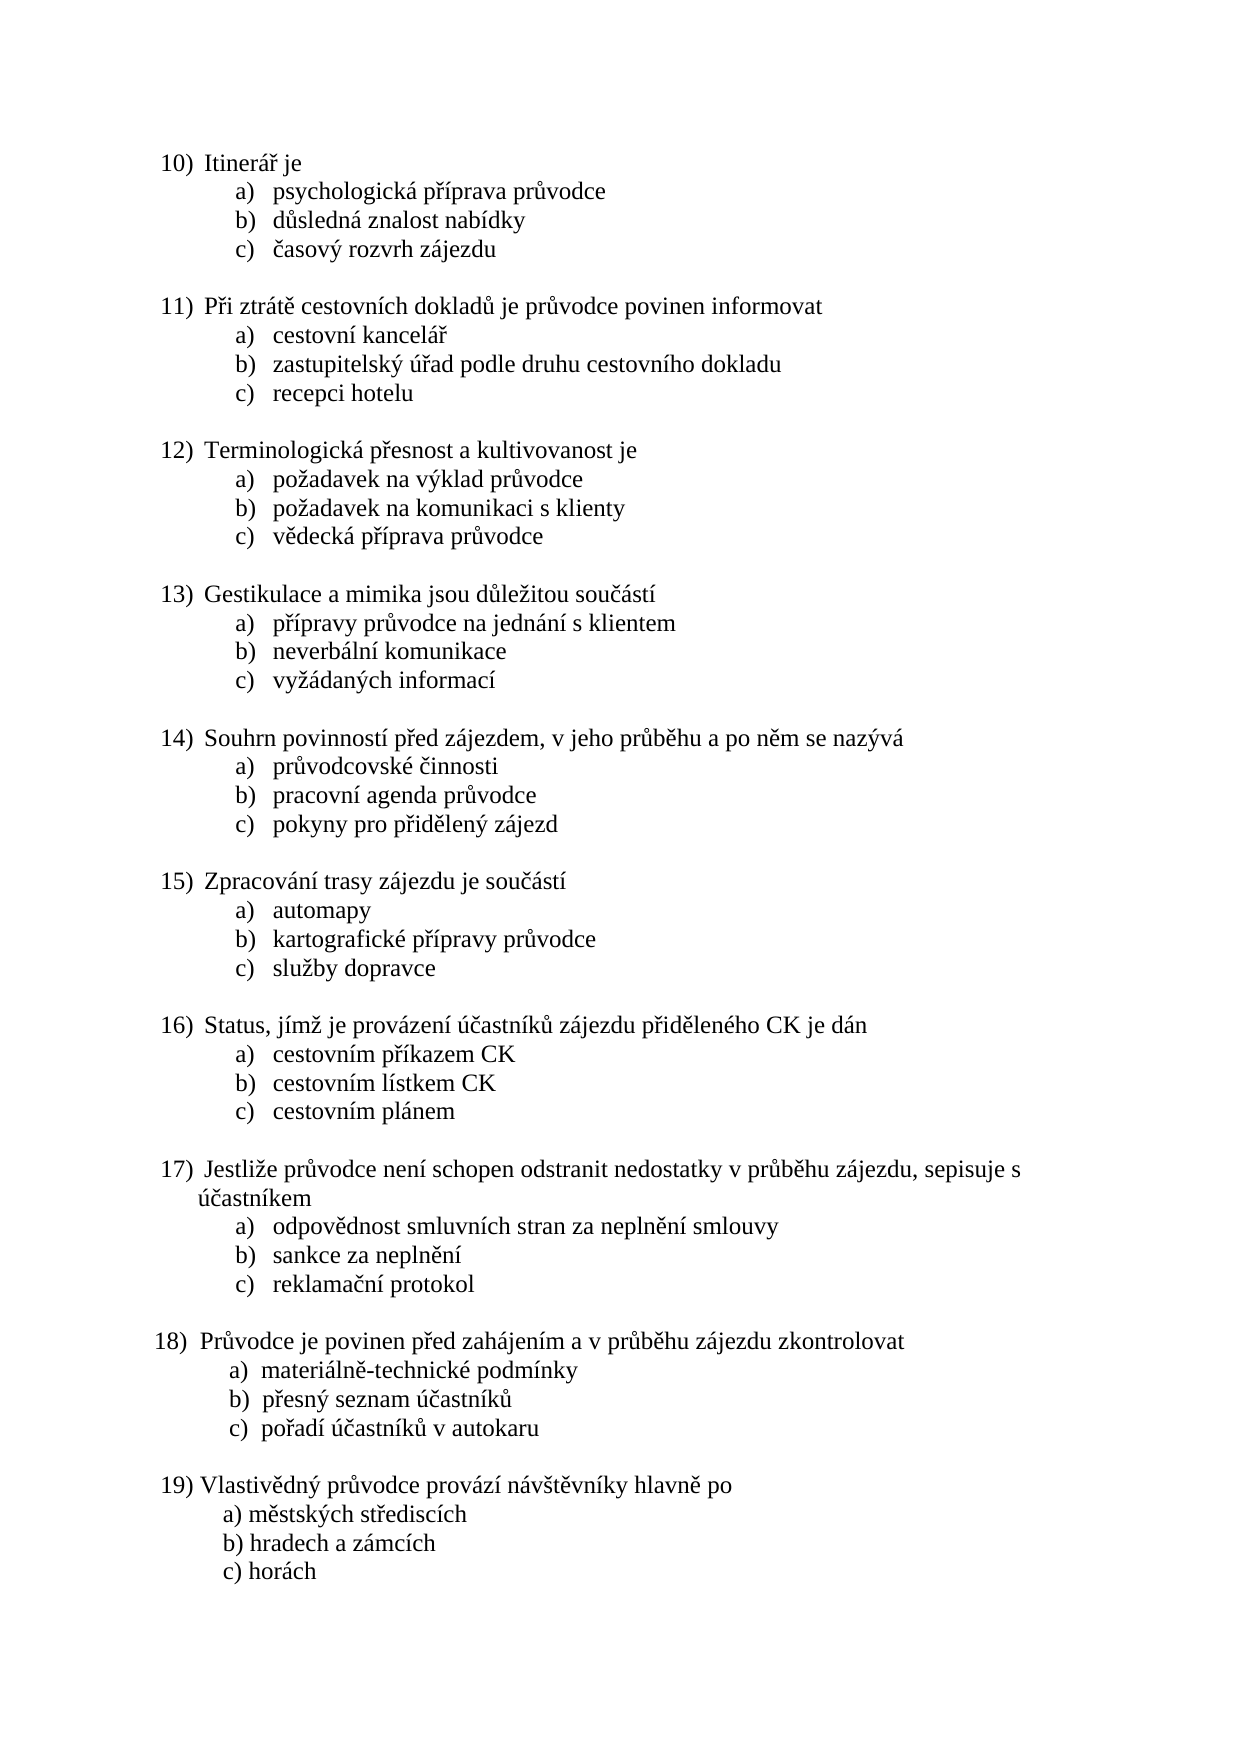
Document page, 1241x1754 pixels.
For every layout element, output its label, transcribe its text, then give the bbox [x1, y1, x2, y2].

list pokyny pro přidělený zájezd [235, 809, 1093, 838]
list Gestikulace a mimika jsou důležitou součástí [160, 579, 1093, 608]
list cestovním plánem [235, 1096, 1093, 1125]
list zastupitelský úřad podle druhu cestovního dokladu [235, 349, 1093, 378]
list Itinerář je [160, 148, 1093, 176]
list Terminologická přesnost a kultivovanost je [160, 435, 1093, 464]
list průvodcovské činnosti [235, 751, 1093, 780]
text 19) Vlastivědný průvodce provází návštěvníky hlavně po [148, 1470, 1093, 1499]
text c) horách [148, 1556, 1093, 1585]
list důsledná znalost nabídky [235, 205, 1093, 234]
list kartografické přípravy průvodce [235, 924, 1093, 953]
list psychologická příprava průvodce [235, 176, 1093, 205]
text a) městských střediscích [148, 1499, 1093, 1528]
list Jestliže průvodce není schopen odstranit nedostatky v průběhu zájezdu, sepisuje s účastníkem [160, 1154, 1093, 1211]
list Souhrn povinností před zájezdem, v jeho průběhu a po něm se nazývá [160, 723, 1093, 751]
list požadavek na výklad průvodce [235, 464, 1093, 493]
list neverbální komunikace [235, 636, 1093, 665]
list pracovní agenda průvodce [235, 780, 1093, 809]
text 18) Průvodce je povinen před zahájením a v průběhu zájezdu zkontrolovat [148, 1326, 1093, 1355]
list Status, jímž je provázení účastníků zájezdu přiděleného CK je dán [160, 1010, 1093, 1039]
list přípravy průvodce na jednání s klientem [235, 608, 1093, 636]
list automapy [235, 895, 1093, 924]
list sankce za neplnění [235, 1240, 1093, 1269]
list časový rozvrh zájezdu [235, 234, 1093, 263]
list vyžádaných informací [235, 665, 1093, 694]
list cestovním lístkem CK [235, 1068, 1093, 1096]
list cestovním příkazem CK [235, 1039, 1093, 1068]
list odpovědnost smluvních stran za neplnění smlouvy [235, 1211, 1093, 1240]
text a) materiálně-technické podmínky [148, 1355, 1093, 1384]
text b) hradech a zámcích [148, 1528, 1093, 1556]
text b) přesný seznam účastníků [148, 1384, 1093, 1413]
list Zpracování trasy zájezdu je součástí [160, 866, 1093, 895]
list recepci hotelu [235, 378, 1093, 406]
list služby dopravce [235, 953, 1093, 981]
text c) pořadí účastníků v autokaru [148, 1413, 1093, 1441]
list cestovní kancelář [235, 320, 1093, 349]
list Při ztrátě cestovních dokladů je průvodce povinen informovat [160, 291, 1093, 320]
list reklamační protokol [235, 1269, 1093, 1298]
list požadavek na komunikaci s klienty [235, 493, 1093, 521]
list vědecká příprava průvodce [235, 521, 1093, 550]
